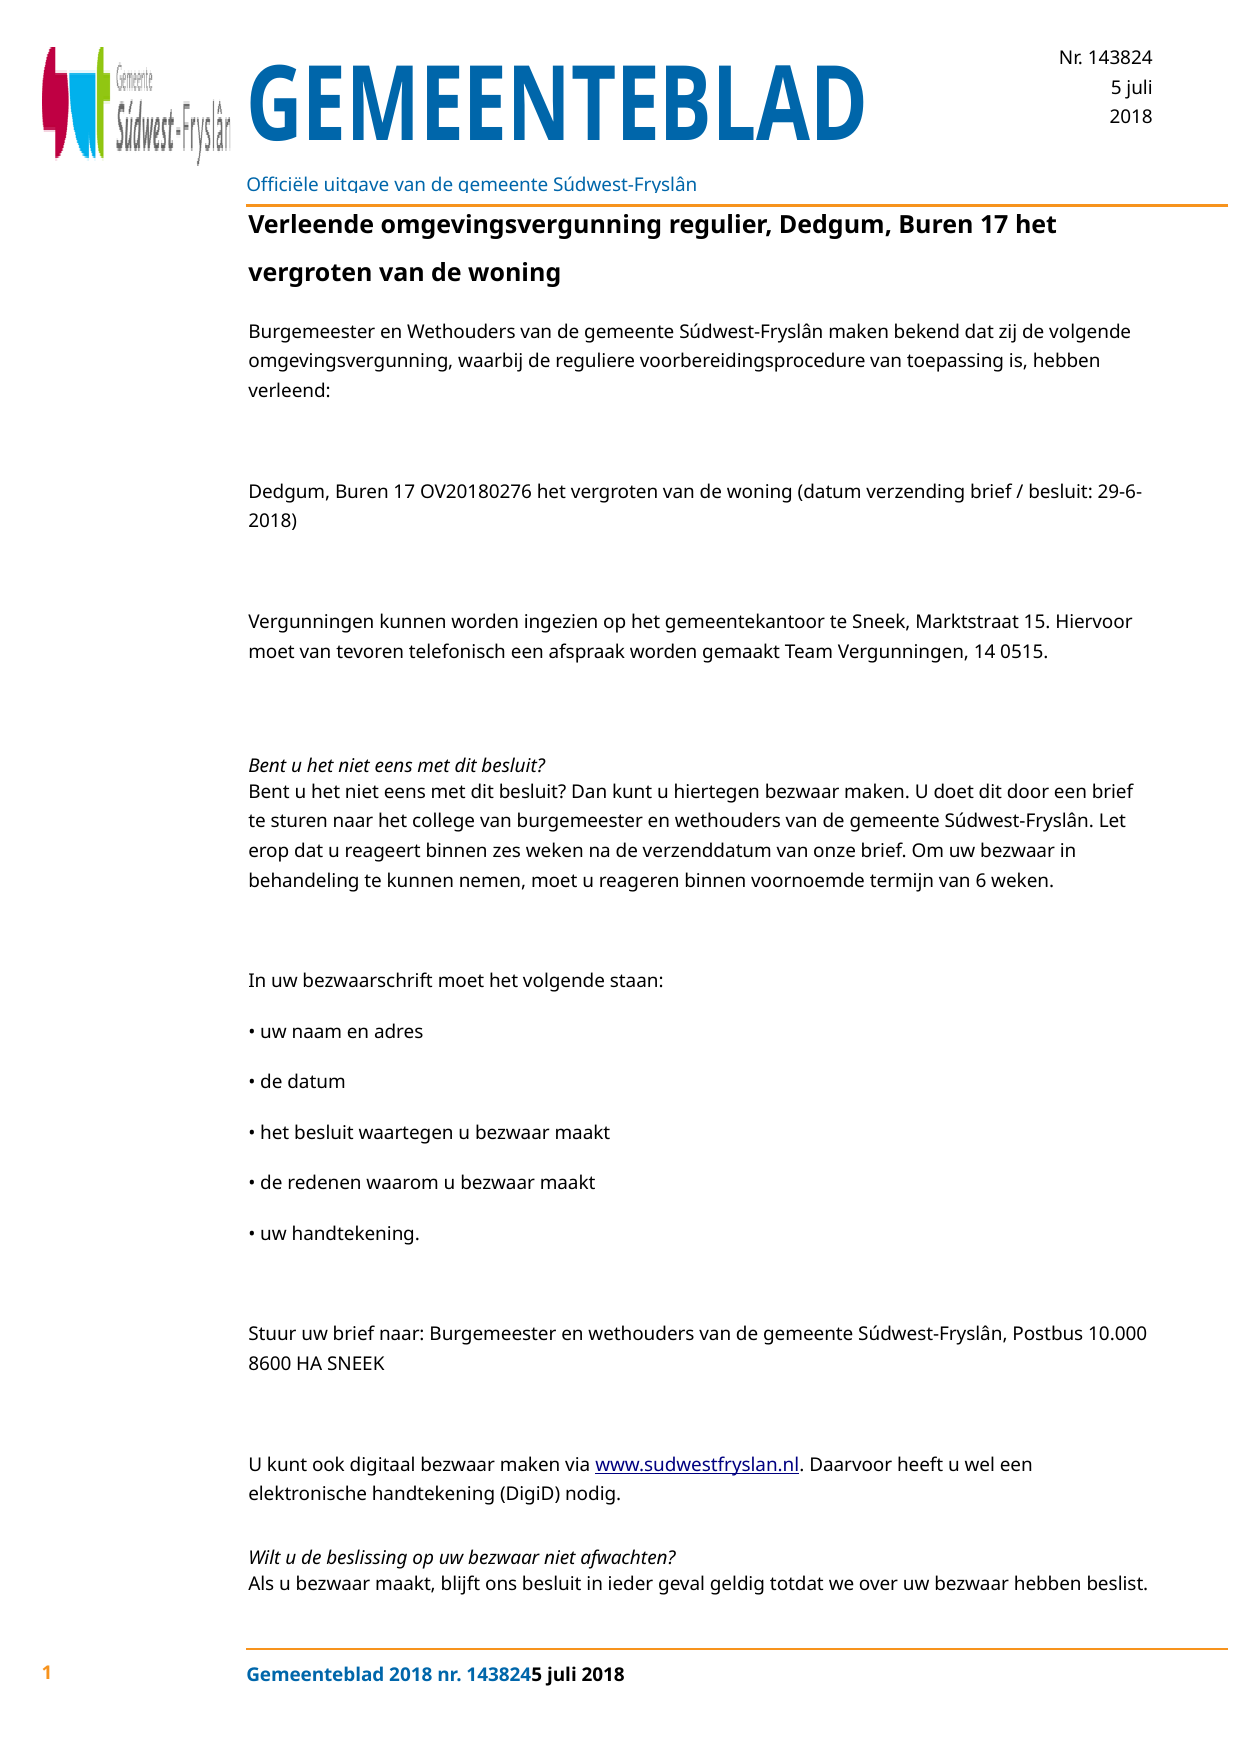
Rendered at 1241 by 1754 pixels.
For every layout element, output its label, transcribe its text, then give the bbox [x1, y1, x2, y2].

text • de datum [248, 1068, 1152, 1094]
text Burgemeester en Wethouders van de gemeente Súdwest-Fryslân maken bekend dat zij de volgende omgevingsvergunning, waarbij de reguliere voorbereidingsprocedure van toepassing is, hebben verleend: [248, 318, 1152, 403]
text • het besluit waartegen u bezwaar maakt [248, 1119, 1152, 1144]
text Bent u het niet eens met dit besluit? [248, 752, 1152, 778]
text Stuur uw brief naar: Burgemeester en wethouders van de gemeente Súdwest-Fryslân, Postbus 10.000 8600 HA SNEEK [248, 1321, 1152, 1376]
text Verleende omgevingsvergunning regulier, Dedgum, Buren 17 het vergroten van de woning [248, 207, 1152, 288]
text Wilt u de beslissing op uw bezwaar niet afwachten? [248, 1544, 1152, 1570]
text Als u bezwaar maakt, blijft ons besluit in ieder geval geldig totdat we over uw bezwaar hebben beslist. [248, 1570, 1152, 1596]
text Vergunningen kunnen worden ingezien op het gemeentekantoor te Sneek, Marktstraat 15. Hiervoor moet van tevoren telefonisch een afspraak worden gemaakt Team Vergunningen, 14 0515. [248, 608, 1152, 664]
text • uw naam en adres [248, 1018, 1152, 1044]
text Bent u het niet eens met dit besluit? Dan kunt u hiertegen bezwaar maken. U doet dit door een brief te sturen naar het college van burgemeester en wethouders van de gemeente Súdwest-Fryslân. Let erop dat u reageert binnen zes weken na de verzenddatum van onze brief. Om uw bezwaar in behandeling te kunnen nemen, moet u reageren binnen voornoemde termijn van 6 weken. [248, 778, 1152, 892]
text U kunt ook digitaal bezwaar maken via www.sudwestfryslan.nl. Daarvoor heeft u wel een elektronische handtekening (DigiD) nodig. [248, 1451, 1152, 1506]
text • de redenen waarom u bezwaar maakt [248, 1169, 1152, 1195]
text In uw bezwaarschrift moet het volgende staan: [248, 968, 1152, 993]
picture [41, 47, 231, 172]
text • uw handtekening. [248, 1220, 1152, 1245]
text Dedgum, Buren 17 OV20180276 het vergroten van de woning (datum verzending brief / besluit: 29-6-2018) [248, 478, 1152, 533]
